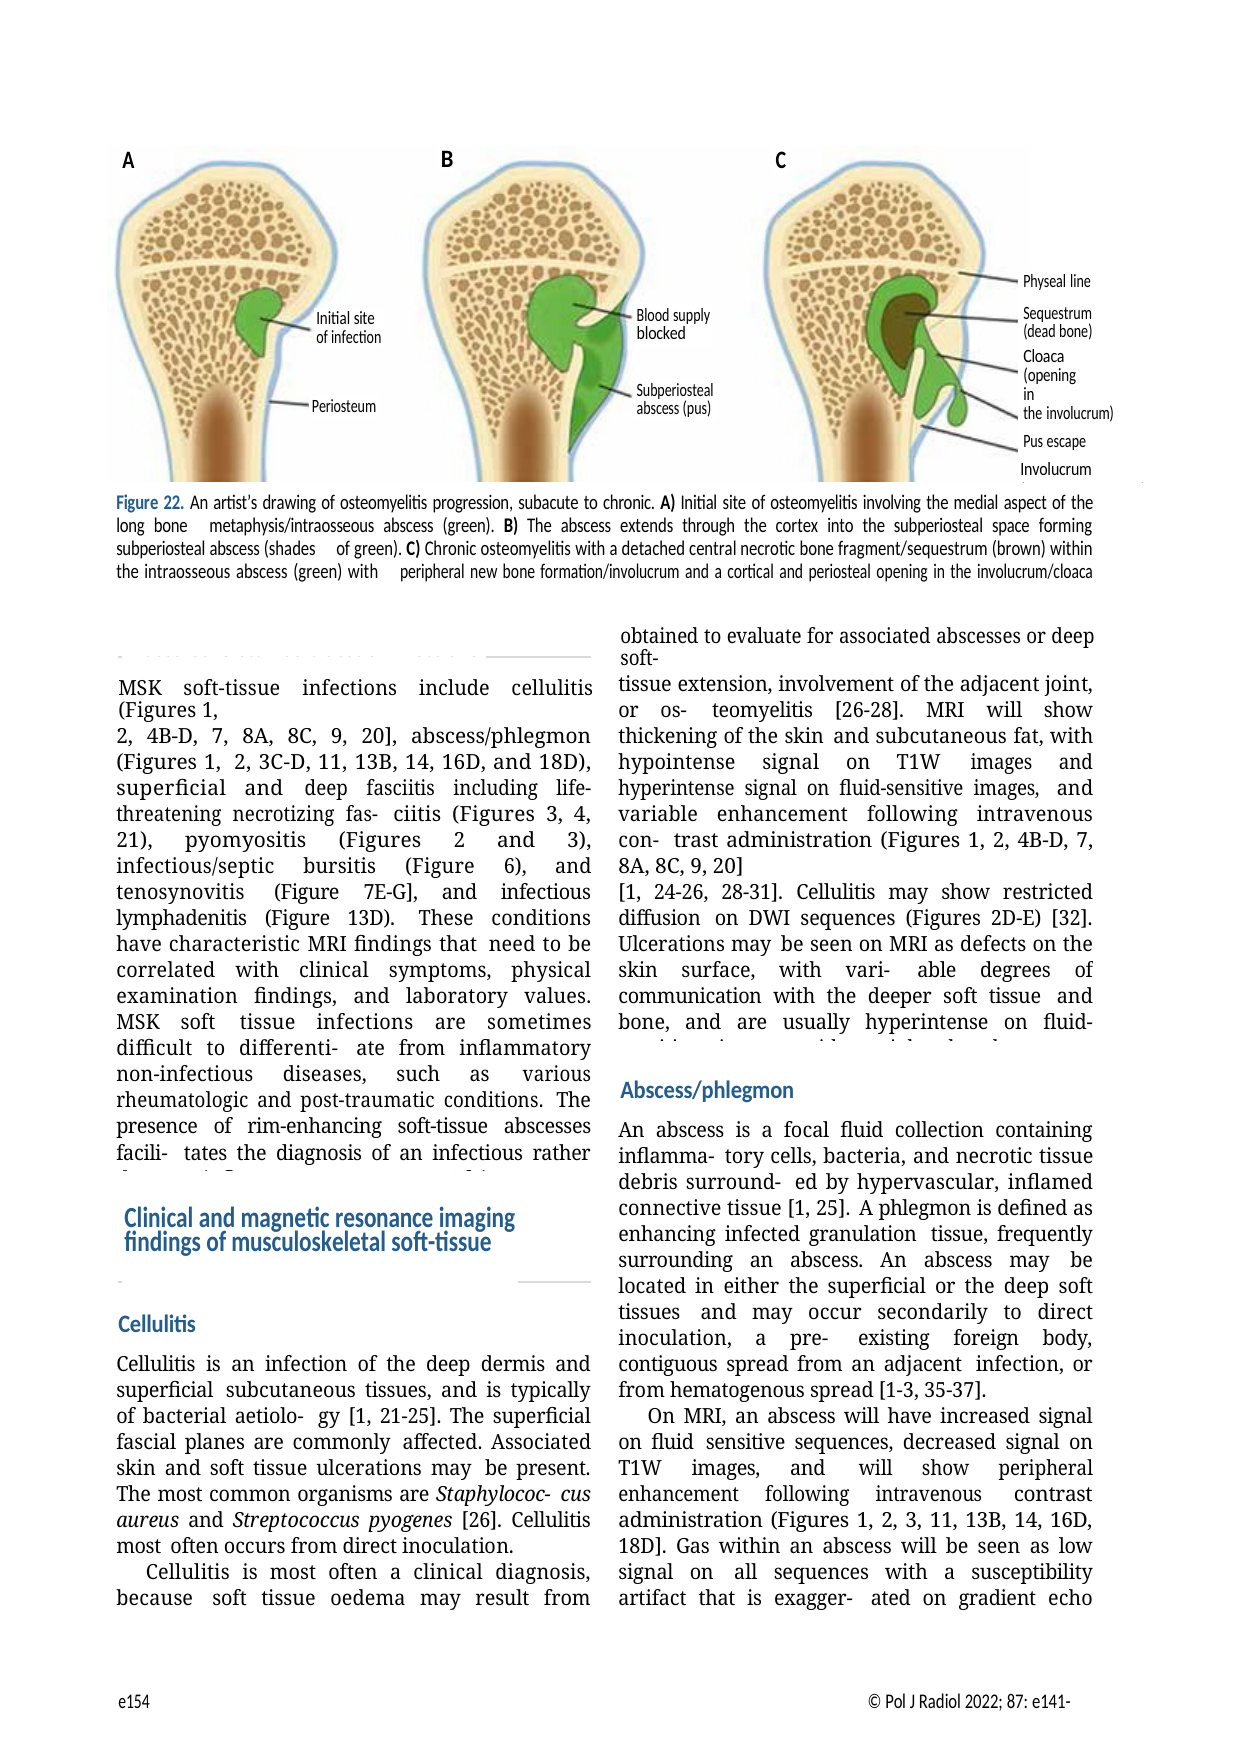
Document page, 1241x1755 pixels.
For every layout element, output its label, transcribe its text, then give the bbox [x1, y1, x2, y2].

text Cellulitis [118, 1310, 593, 1339]
text Cellulitis is an infection of the deep dermis and superficial subcutaneous tissues, and is typically of bacterial aetiolo- gy [1, 21-25]. The superficial fascial planes are commonly affected. Associated skin and soft tissue ulcerations may be present. The most common organisms are Staphylococ- cus aureus and Streptococcus pyogenes [26]. Cellulitis most often occurs from direct inoculation. [116, 1351, 591, 1559]
text Cloaca (opening in [1023, 347, 1089, 404]
text On MRI, an abscess will have increased signal on fluid sensitive sequences, decreased signal on T1W images, and will show peripheral enhancement following intravenous contrast administration (Figures 1, 2, 3, 11, 13B, 14, 16D, 18D]. Gas within an abscess will be seen as low signal on all sequences with a susceptibility artifact that is exagger- ated on gradient echo sequences. Abscesses are often sur- rounded by hyperaemic phlegmonous tissue, which will be increased in signal on fluid-sensitive sequences and show enhancement on the post-contrast sequences (Figures 2C, [618, 1403, 1093, 1614]
text Periosteum [312, 395, 379, 417]
text (new bone formation) [1020, 479, 1149, 483]
text A [122, 146, 135, 174]
text [1, 24-26, 28-31]. Cellulitis may show restricted diffusion on DWI sequences (Figures 2D-E) [32]. Ulcerations may be seen on MRI as defects on the skin surface, with vari- able degrees of communication with the deeper soft tissue and bone, and are usually hyperintense on fluid-sensitive images, with peripheral enhancement following intrave- nous contrast (Figures 17B-D) [31, 33, 34]. [618, 879, 1093, 1041]
text 2, 4B-D, 7, 8A, 8C, 9, 20], abscess/phlegmon (Figures 1, 2, 3C-D, 11, 13B, 14, 16D, and 18D), superficial and deep fasciitis including life-threatening necrotizing fas- ciitis (Figures 3, 4, 21), pyomyositis (Figures 2 and 3), infectious/septic bursitis (Figure 6), and tenosynovitis (Figure 7E-G], and infectious lymphadenitis (Figure 13D). These conditions have characteristic MRI findings that need to be correlated with clinical symptoms, physical examination findings, and laboratory values. MSK soft tissue infections are sometimes difficult to differenti- ate from inflammatory non-infectious diseases, such as various rheumatologic and post-traumatic conditions. The presence of rim-enhancing soft-tissue abscesses facili- tates the diagnosis of an infectious rather than an inflam- matory process. Of importance, MSK soft-tissue infections may be complicated by compartment syndrome, a seri- ous condition that threatens tissue viability and requires prompt surgical treatment. [116, 722, 591, 1171]
text Involucrum [1020, 459, 1149, 479]
text e154 [118, 1689, 152, 1714]
text Blood supply blocked [636, 306, 711, 343]
text Subperiosteal abscess (pus) [636, 381, 715, 418]
text the involucrum) [1023, 404, 1149, 424]
text Cellulitis is most often a clinical diagnosis, because soft tissue oedema may result from trauma, lymphoede- ma, venous stasis, and cardiac insufficiency. MRI may be [116, 1559, 591, 1614]
text MSK soft-tissue infections include cellulitis (Figures 1, [118, 677, 593, 722]
text tissue extension, involvement of the adjacent joint, or os- teomyelitis [26-28]. MRI will show thickening of the skin and subcutaneous fat, with hypointense signal on T1W images and hyperintense signal on fluid-sensitive images, and variable enhancement following intravenous con- trast administration (Figures 1, 2, 4B-D, 7, 8A, 8C, 9, 20] [618, 670, 1093, 879]
text Pus escape [1020, 429, 1149, 452]
text C [775, 146, 787, 174]
text Figure 22. An artist’s drawing of osteomyelitis progression, subacute to chronic. A) Initial site of osteomyelitis involving the medial aspect of the long bone metaphysis/intraosseous abscess (green). B) The abscess extends through the cortex into the subperiosteal space forming subperiosteal abscess (shades of green). C) Chronic osteomyelitis with a detached central necrotic bone fragment/sequestrum (brown) within the intraosseous abscess (green) with peripheral new bone formation/involucrum and a cortical and periosteal opening in the involucrum/cloaca allowing pus to escape [116, 491, 1093, 585]
text Abscess/phlegmon [620, 1076, 1095, 1104]
text © Pol J Radiol 2022; 87: e141-e162 [867, 1689, 1094, 1714]
text Initial site of infection [316, 310, 382, 347]
text Musculoskeletal soft-tissue infections [124, 656, 486, 663]
text Sequestrum (dead bone) [1023, 304, 1093, 342]
text B [441, 144, 454, 173]
text Physeal line [1023, 270, 1149, 292]
text An abscess is a focal fluid collection containing inflamma- tory cells, bacteria, and necrotic tissue debris surround- ed by hypervascular, inflamed connective tissue [1, 25]. A phlegmon is defined as enhancing infected granulation tissue, frequently surrounding an abscess. An abscess may be located in either the superficial or the deep soft tissues and may occur secondarily to direct inoculation, a pre- existing foreign body, contiguous spread from an adjacent infection, or from hematogenous spread [1-3, 35-37]. [618, 1116, 1093, 1403]
text Clinical and magnetic resonance imaging findings of musculoskeletal soft-tissue infections [124, 1207, 516, 1256]
text obtained to evaluate for associated abscesses or deep soft- [620, 625, 1095, 670]
